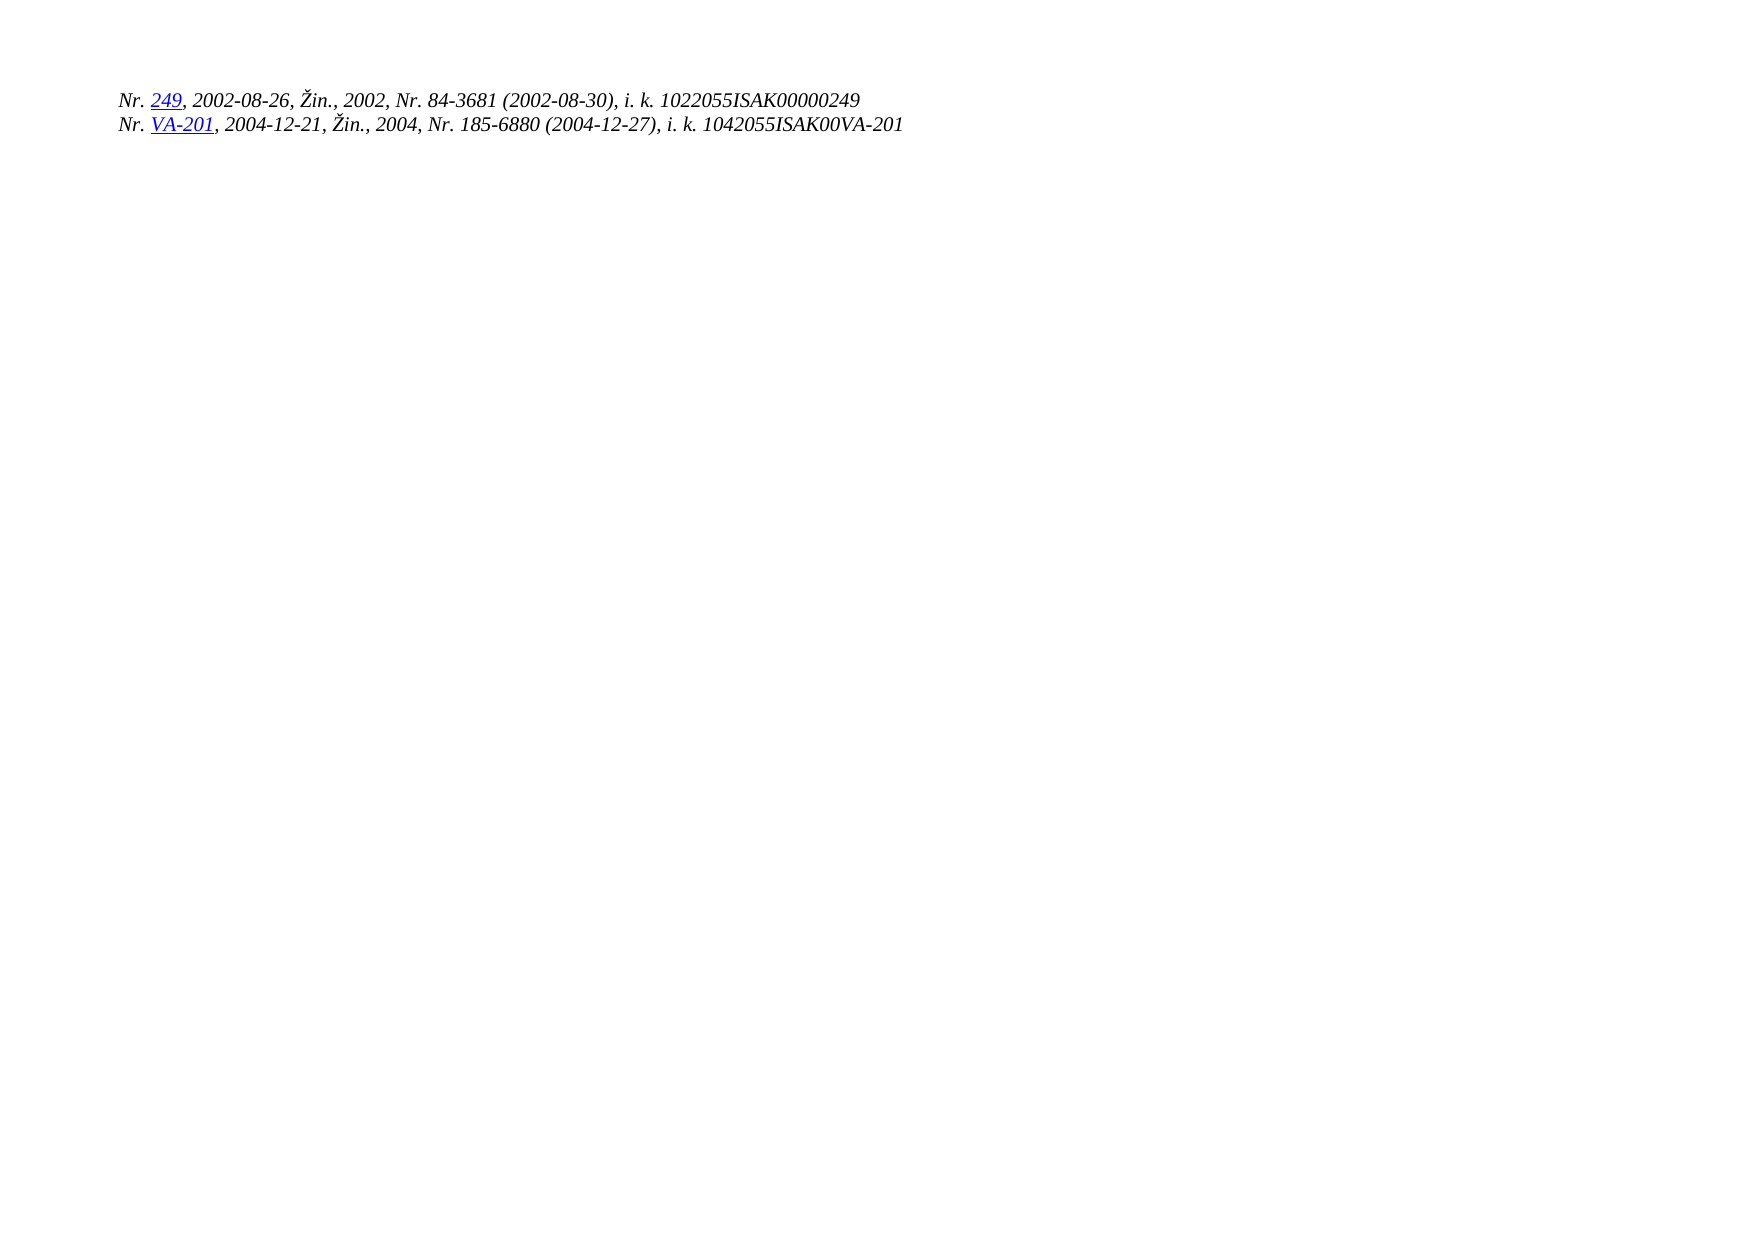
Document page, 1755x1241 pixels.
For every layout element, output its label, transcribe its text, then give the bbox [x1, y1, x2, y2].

text Nr. VA-201, 2004-12-21, Žin., 2004, Nr. 185-6880 (2004-12-27), i. k. 1042055ISAK00VA-201 [118, 112, 1636, 136]
text Nr. 249, 2002-08-26, Žin., 2002, Nr. 84-3681 (2002-08-30), i. k. 1022055ISAK00000249 [118, 88, 1636, 112]
